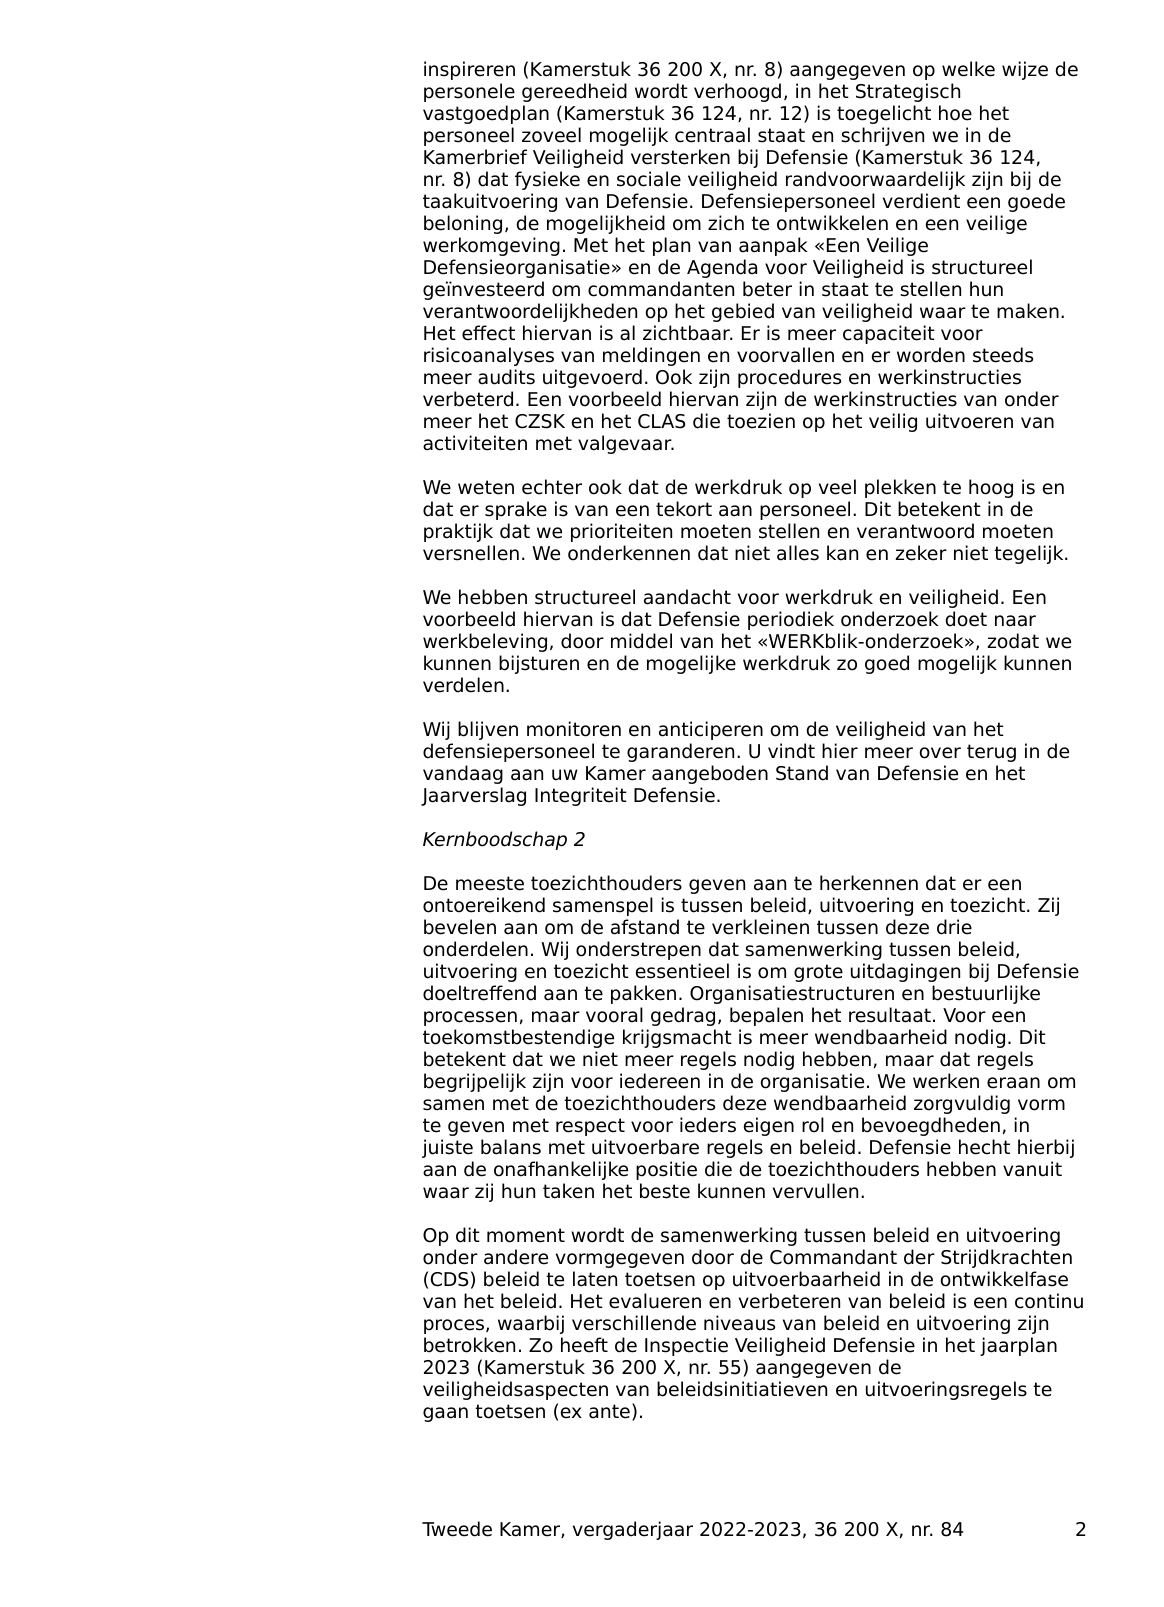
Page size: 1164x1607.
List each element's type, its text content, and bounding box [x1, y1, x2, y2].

text We weten echter ook dat de werkdruk op veel plekken te hoog is en dat er sprake is van een tekort aan personeel. Dit betekent in de praktijk dat we prioriteiten moeten stellen en verantwoord moeten versnellen. We onderkennen dat niet alles kan en zeker niet tegelijk. [422, 477, 1087, 565]
text Op dit moment wordt de samenwerking tussen beleid en uitvoering onder andere vormgegeven door de Commandant der Strijdkrachten (CDS) beleid te laten toetsen op uitvoerbaarheid in de ontwikkelfase van het beleid. Het evalueren en verbeteren van beleid is een continu proces, waarbij verschillende niveaus van beleid en uitvoering zijn betrokken. Zo heeft de Inspectie Veiligheid Defensie in het jaarplan 2023 (Kamerstuk 36 200 X, nr. 55) aangegeven de veiligheidsaspecten van beleidsinitiatieven en uitvoeringsregels te gaan toetsen (ex ante). [422, 1225, 1087, 1423]
subtitle Kernboodschap 2 [422, 829, 1087, 851]
text We hebben structureel aandacht voor werkdruk en veiligheid. Een voorbeeld hiervan is dat Defensie periodiek onderzoek doet naar werkbeleving, door middel van het «WERKblik-onderzoek», zodat we kunnen bijsturen en de mogelijke werkdruk zo goed mogelijk kunnen verdelen. [422, 587, 1087, 697]
text inspireren (Kamerstuk 36 200 X, nr. 8) aangegeven op welke wijze de personele gereedheid wordt verhoogd, in het Strategisch vastgoedplan (Kamerstuk 36 124, nr. 12) is toegelicht hoe het personeel zoveel mogelijk centraal staat en schrijven we in de Kamerbrief Veiligheid versterken bij Defensie (Kamerstuk 36 124, nr. 8) dat fysieke en sociale veiligheid randvoorwaardelijk zijn bij de taakuitvoering van Defensie. Defensiepersoneel verdient een goede beloning, de mogelijkheid om zich te ontwikkelen en een veilige werkomgeving. Met het plan van aanpak «Een Veilige Defensieorganisatie» en de Agenda voor Veiligheid is structureel geïnvesteerd om commandanten beter in staat te stellen hun verantwoordelijkheden op het gebied van veiligheid waar te maken. Het effect hiervan is al zichtbaar. Er is meer capaciteit voor risicoanalyses van meldingen en voorvallen en er worden steeds meer audits uitgevoerd. Ook zijn procedures en werkinstructies verbeterd. Een voorbeeld hiervan zijn de werkinstructies van onder meer het CZSK en het CLAS die toezien op het veilig uitvoeren van activiteiten met valgevaar. [422, 59, 1087, 455]
text De meeste toezichthouders geven aan te herkennen dat er een ontoereikend samenspel is tussen beleid, uitvoering en toezicht. Zij bevelen aan om de afstand te verkleinen tussen deze drie onderdelen. Wij onderstrepen dat samenwerking tussen beleid, uitvoering en toezicht essentieel is om grote uitdagingen bij Defensie doeltreffend aan te pakken. Organisatiestructuren en bestuurlijke processen, maar vooral gedrag, bepalen het resultaat. Voor een toekomstbestendige krijgsmacht is meer wendbaarheid nodig. Dit betekent dat we niet meer regels nodig hebben, maar dat regels begrijpelijk zijn voor iedereen in de organisatie. We werken eraan om samen met de toezichthouders deze wendbaarheid zorgvuldig vorm te geven met respect voor ieders eigen rol en bevoegdheden, in juiste balans met uitvoerbare regels en beleid. Defensie hecht hierbij aan de onafhankelijke positie die de toezichthouders hebben vanuit waar zij hun taken het beste kunnen vervullen. [422, 873, 1087, 1203]
text Wij blijven monitoren en anticiperen om de veiligheid van het defensiepersoneel te garanderen. U vindt hier meer over terug in de vandaag aan uw Kamer aangeboden Stand van Defensie en het Jaarverslag Integriteit Defensie. [422, 719, 1087, 807]
